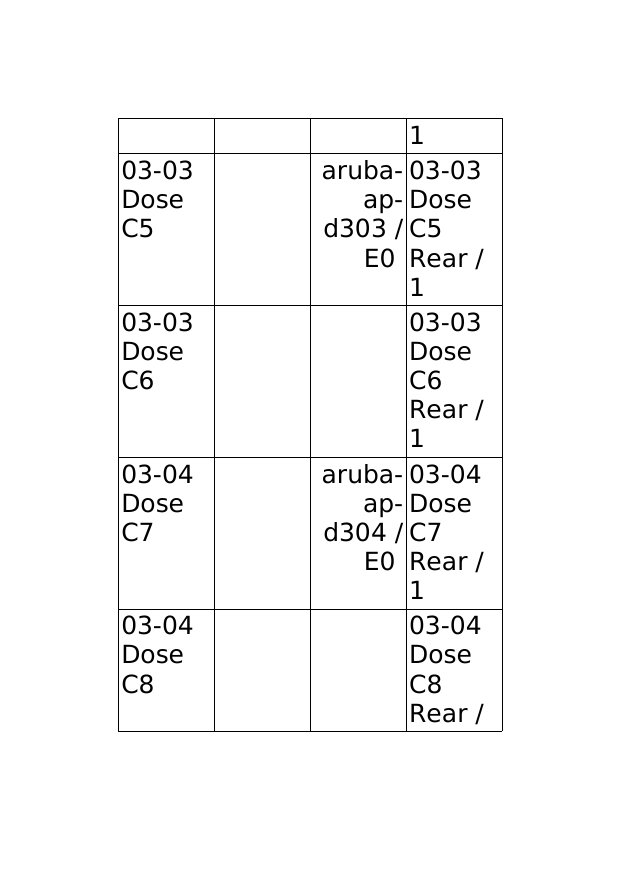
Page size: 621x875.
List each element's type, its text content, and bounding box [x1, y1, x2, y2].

table_cell [215, 154, 310, 305]
table_cell 03-03 Dose C5 [119, 154, 214, 305]
table_cell [311, 306, 406, 457]
table_cell [215, 119, 310, 153]
table_cell 03-04 Dose C8 Rear / [407, 610, 502, 731]
table_cell aruba-ap-d304 / E0 [311, 458, 406, 608]
table_cell [215, 458, 310, 608]
table_cell 03-04 Dose C8 [119, 610, 214, 731]
table_cell 03-04 Dose C7 [119, 458, 214, 608]
table_cell [215, 610, 310, 731]
table_cell [119, 119, 214, 153]
table_cell 03-03 Dose C6 [119, 306, 214, 457]
table_cell 03-03 Dose C6 Rear / 1 [407, 306, 502, 457]
table_cell aruba-ap-d303 / E0 [311, 154, 406, 305]
table_cell 1 [407, 119, 502, 153]
table_cell [311, 610, 406, 731]
table_cell 03-03 Dose C5 Rear / 1 [407, 154, 502, 305]
table_cell 03-04 Dose C7 Rear / 1 [407, 458, 502, 608]
table_cell [311, 119, 406, 153]
table_cell [215, 306, 310, 457]
